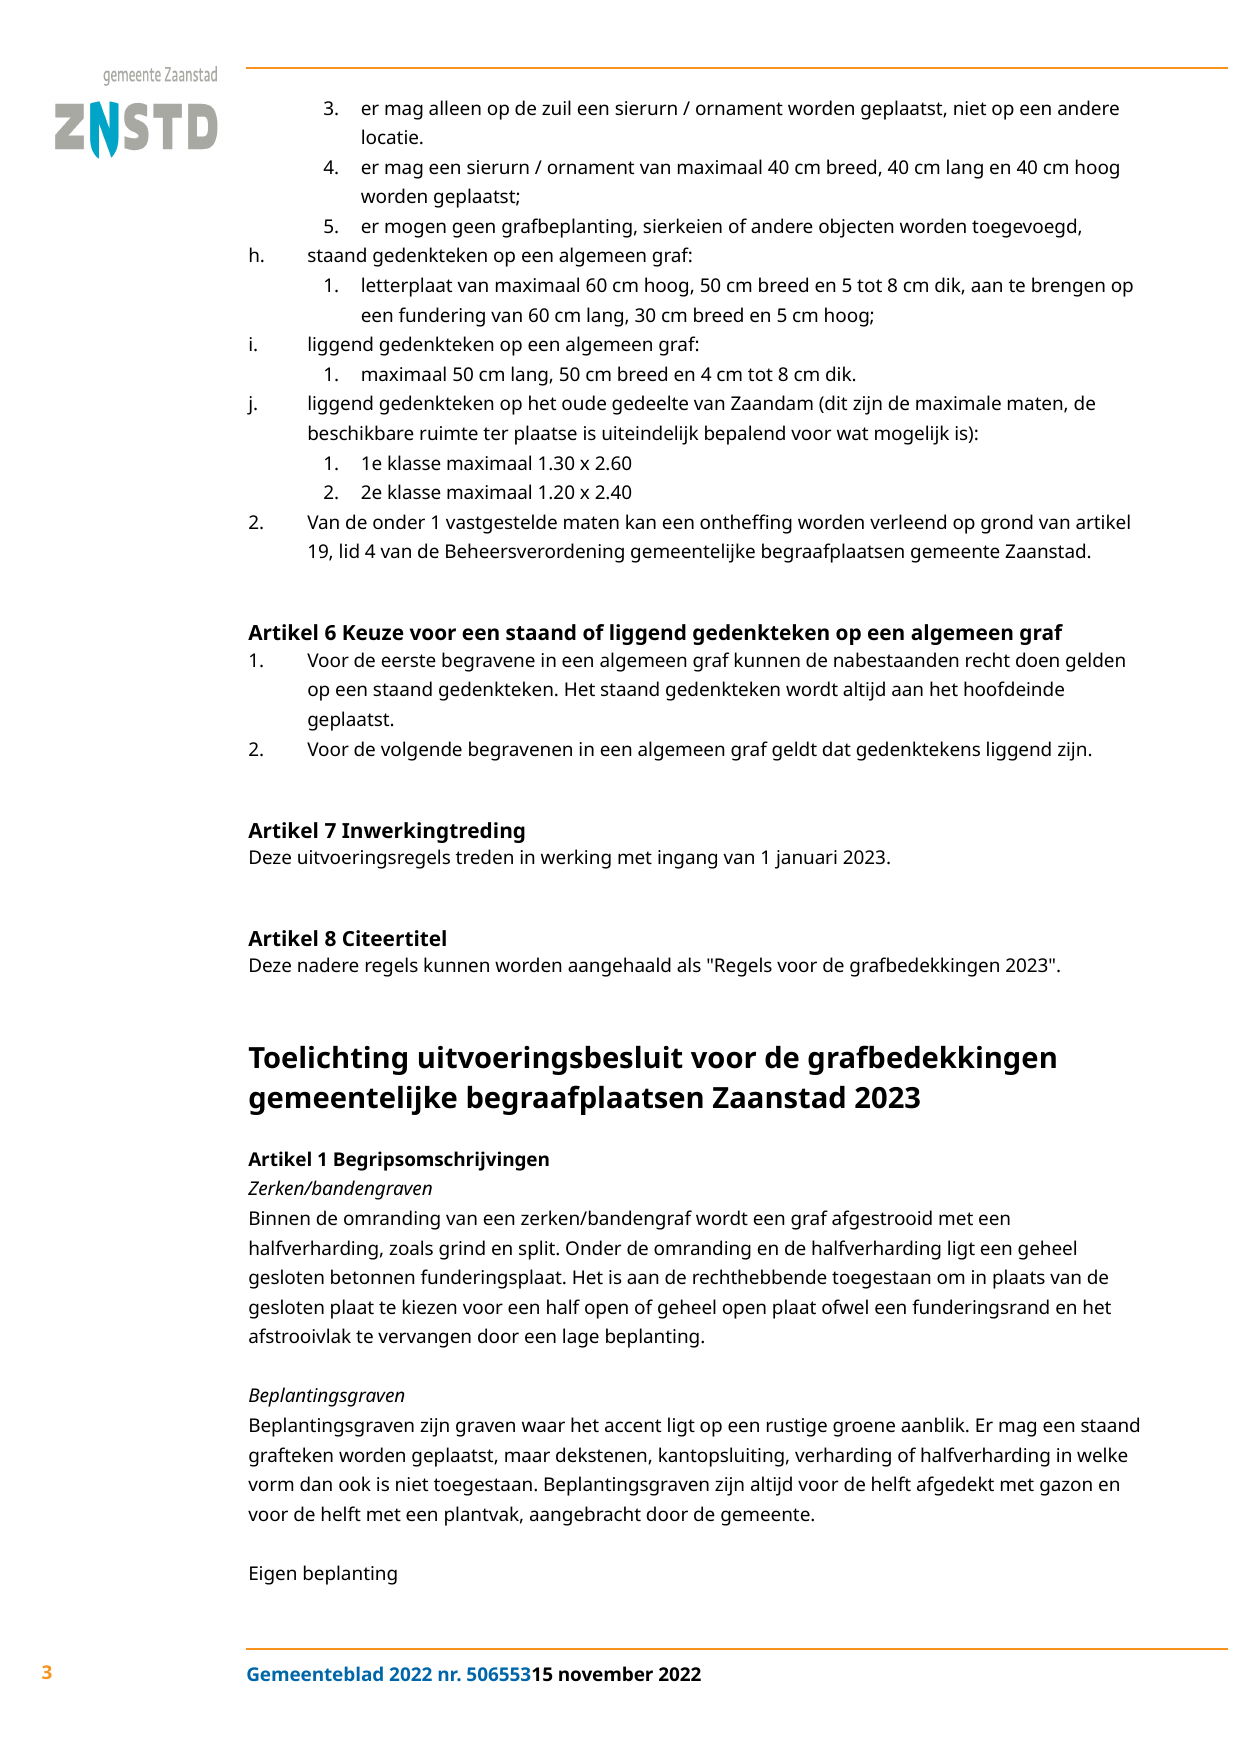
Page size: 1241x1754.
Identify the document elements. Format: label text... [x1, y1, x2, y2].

picture [41, 47, 231, 172]
list Van de onder 1 vastgestelde maten kan een ontheffing worden verleend op grond van artikel 19, lid 4 van de Beheersverordening gemeentelijke begraafplaatsen gemeente Zaanstad. [248, 509, 1152, 564]
text Artikel 1 Begripsomschrijvingen [248, 1146, 1152, 1172]
text Deze uitvoeringsregels treden in werking met ingang van 1 januari 2023. [248, 844, 1152, 870]
text Toelichting uitvoeringsbesluit voor de grafbedekkingen gemeentelijke begraafplaatsen Zaanstad 2023 [248, 1037, 1152, 1117]
list Voor de volgende begravenen in een algemeen graf geldt dat gedenktekens liggend zijn. [248, 736, 1152, 761]
text Artikel 8 Citeertitel [248, 924, 1152, 953]
list 2e klasse maximaal 1.20 x 2.40 [323, 479, 1152, 505]
text Beplantingsgraven zijn graven waar het accent ligt op een rustige groene aanblik. Er mag een staand grafteken worden geplaatst, maar dekstenen, kantopsluiting, verharding of halfverharding in welke vorm dan ook is niet toegestaan. Beplantingsgraven zijn altijd voor de helft afgedekt met gazon en voor de helft met een plantvak, aangebracht door de gemeente. [248, 1412, 1152, 1527]
text Beplantingsgraven [248, 1383, 1152, 1408]
list liggend gedenkteken op het oude gedeelte van Zaandam (dit zijn de maximale maten, de beschikbare ruimte ter plaatse is uiteindelijk bepalend voor wat mogelijk is): [248, 391, 1152, 446]
text Artikel 6 Keuze voor een staand of liggend gedenkteken op een algemeen graf [248, 618, 1152, 647]
list 1e klasse maximaal 1.30 x 2.60 [323, 450, 1152, 476]
list er mag een sierurn / ornament van maximaal 40 cm breed, 40 cm lang en 40 cm hoog worden geplaatst; [323, 154, 1152, 209]
text Artikel 7 Inwerkingtreding [248, 816, 1152, 844]
text Deze nadere regels kunnen worden aangehaald als "Regels voor de grafbedekkingen 2023". [248, 953, 1152, 978]
list er mag alleen op de zuil een sierurn / ornament worden geplaatst, niet op een andere locatie. [323, 95, 1152, 150]
list er mogen geen grafbeplanting, sierkeien of andere objecten worden toegevoegd, [323, 213, 1152, 239]
list liggend gedenkteken op een algemeen graf: [248, 331, 1152, 357]
text Zerken/bandengraven [248, 1176, 1152, 1201]
list staand gedenkteken op een algemeen graf: [248, 243, 1152, 268]
text Binnen de omranding van een zerken/bandengraf wordt een graf afgestrooid met een halfverharding, zoals grind en split. Onder de omranding en de halfverharding ligt een geheel gesloten betonnen funderingsplaat. Het is aan de rechthebbende toegestaan om in plaats van de gesloten plaat te kiezen voor een half open of geheel open plaat ofwel een funderingsrand en het afstrooivlak te vervangen door een lage beplanting. [248, 1205, 1152, 1349]
list Voor de eerste begravene in een algemeen graf kunnen de nabestaanden recht doen gelden op een staand gedenkteken. Het staand gedenkteken wordt altijd aan het hoofdeinde geplaatst. [248, 647, 1152, 732]
list maximaal 50 cm lang, 50 cm breed en 4 cm tot 8 cm dik. [323, 361, 1152, 387]
list letterplaat van maximaal 60 cm hoog, 50 cm breed en 5 tot 8 cm dik, aan te brengen op een fundering van 60 cm lang, 30 cm breed en 5 cm hoog; [323, 272, 1152, 328]
text Eigen beplanting [248, 1560, 1152, 1586]
